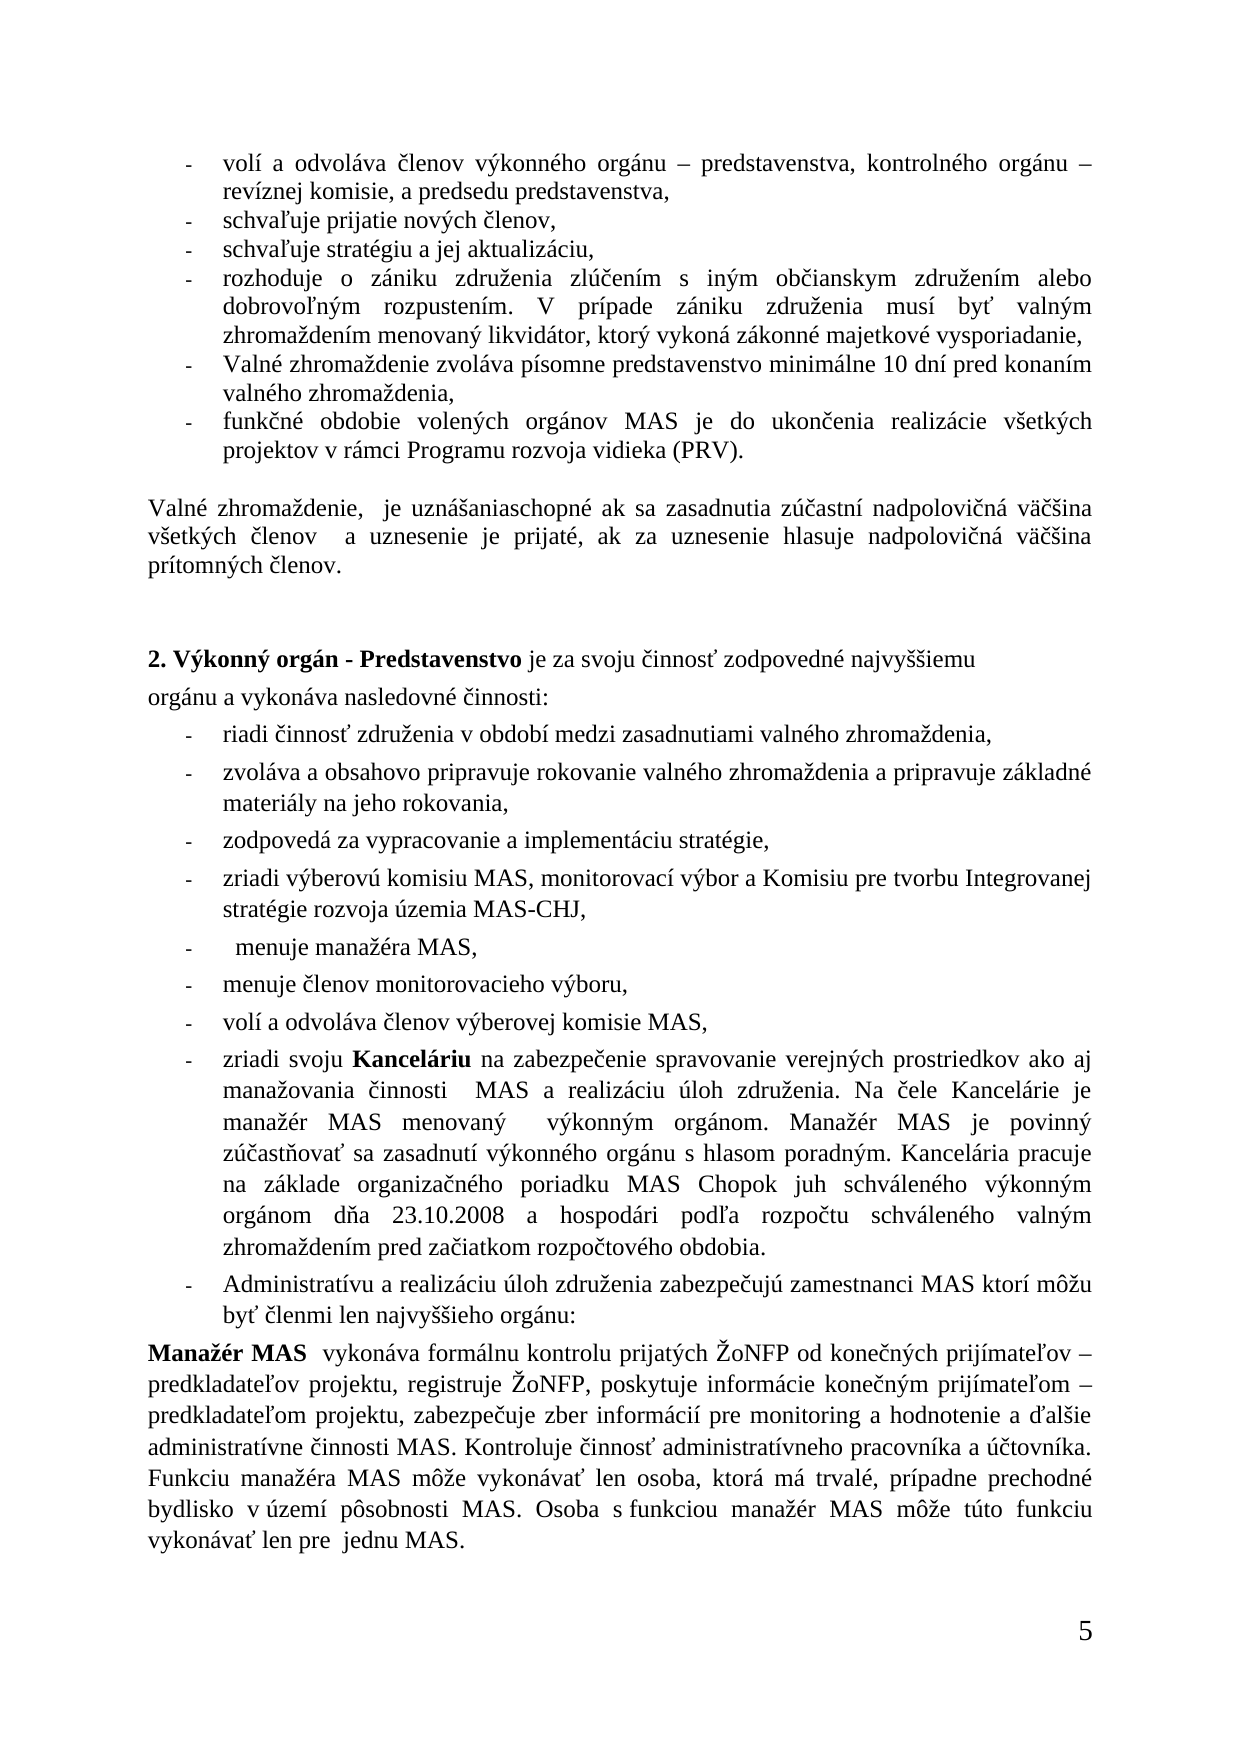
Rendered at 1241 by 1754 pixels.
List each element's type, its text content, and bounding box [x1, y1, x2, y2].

text Manažér MAS vykonáva formálnu kontrolu prijatých ŽoNFP od konečných prijímateľov – predkladateľov projektu, registruje ŽoNFP, poskytuje informácie konečným prijímateľom – predkladateľom projektu, zabezpečuje zber informácií pre monitoring a hodnotenie a ďalšie administratívne činnosti MAS. Kontroluje činnosť administratívneho pracovníka a účtovníka. Funkciu manažéra MAS môže vykonávať len osoba, ktorá má trvalé, prípadne prechodné bydlisko v území pôsobnosti MAS. Osoba s funkciou manažér MAS môže túto funkciu vykonávať len pre jednu MAS. [148, 1336, 1093, 1555]
list rozhoduje o zániku združenia zlúčením s iným občianskym združením alebo dobrovoľným rozpustením. V prípade zániku združenia musí byť valným zhromaždením menovaný likvidátor, ktorý vykoná zákonné majetkové vysporiadanie, [185, 263, 1093, 349]
list zodpovedá za vypracovanie a implementáciu stratégie, [185, 824, 1093, 855]
list schvaľuje prijatie nových členov, [185, 205, 1093, 234]
text orgánu a vykonáva nasledovné činnosti: [148, 680, 1093, 711]
text Valné zhromaždenie, je uznášaniaschopné ak sa zasadnutia zúčastní nadpolovičná väčšina všetkých členov a uznesenie je prijaté, ak za uznesenie hlasuje nadpolovičná väčšina prítomných členov. [148, 493, 1093, 579]
list zvoláva a obsahovo pripravuje rokovanie valného zhromaždenia a pripravuje základné materiály na jeho rokovania, [185, 755, 1093, 818]
list zriadi svoju Kanceláriu na zabezpečenie spravovanie verejných prostriedkov ako aj manažovania činnosti MAS a realizáciu úloh združenia. Na čele Kancelárie je manažér MAS menovaný výkonným orgánom. Manažér MAS je povinný zúčastňovať sa zasadnutí výkonného orgánu s hlasom poradným. Kancelária pracuje na základe organizačného poriadku MAS Chopok juh schváleného výkonným orgánom dňa 23.10.2008 a hospodári podľa rozpočtu schváleného valným zhromaždením pred začiatkom rozpočtového obdobia. [185, 1043, 1093, 1261]
list menuje členov monitorovacieho výboru, [185, 968, 1093, 999]
list Administratívu a realizáciu úloh združenia zabezpečujú zamestnanci MAS ktorí môžu byť členmi len najvyššieho orgánu: [185, 1268, 1093, 1330]
text 2. Výkonný orgán - Predstavenstvo je za svoju činnosť zodpovedné najvyššiemu [148, 643, 1093, 674]
list menuje manažéra MAS, [185, 930, 1093, 961]
list funkčné obdobie volených orgánov MAS je do ukončenia realizácie všetkých projektov v rámci Programu rozvoja vidieka (PRV). [185, 406, 1093, 464]
list Valné zhromaždenie zvoláva písomne predstavenstvo minimálne 10 dní pred konaním valného zhromaždenia, [185, 349, 1093, 406]
list zriadi výberovú komisiu MAS, monitorovací výbor a Komisiu pre tvorbu Integrovanej stratégie rozvoja územia MAS-CHJ, [185, 861, 1093, 924]
list volí a odvoláva členov výkonného orgánu – predstavenstva, kontrolného orgánu – revíznej komisie, a predsedu predstavenstva, [185, 148, 1093, 205]
list riadi činnosť združenia v období medzi zasadnutiami valného zhromaždenia, [185, 718, 1093, 749]
list schvaľuje stratégiu a jej aktualizáciu, [185, 234, 1093, 263]
list volí a odvoláva členov výberovej komisie MAS, [185, 1005, 1093, 1036]
